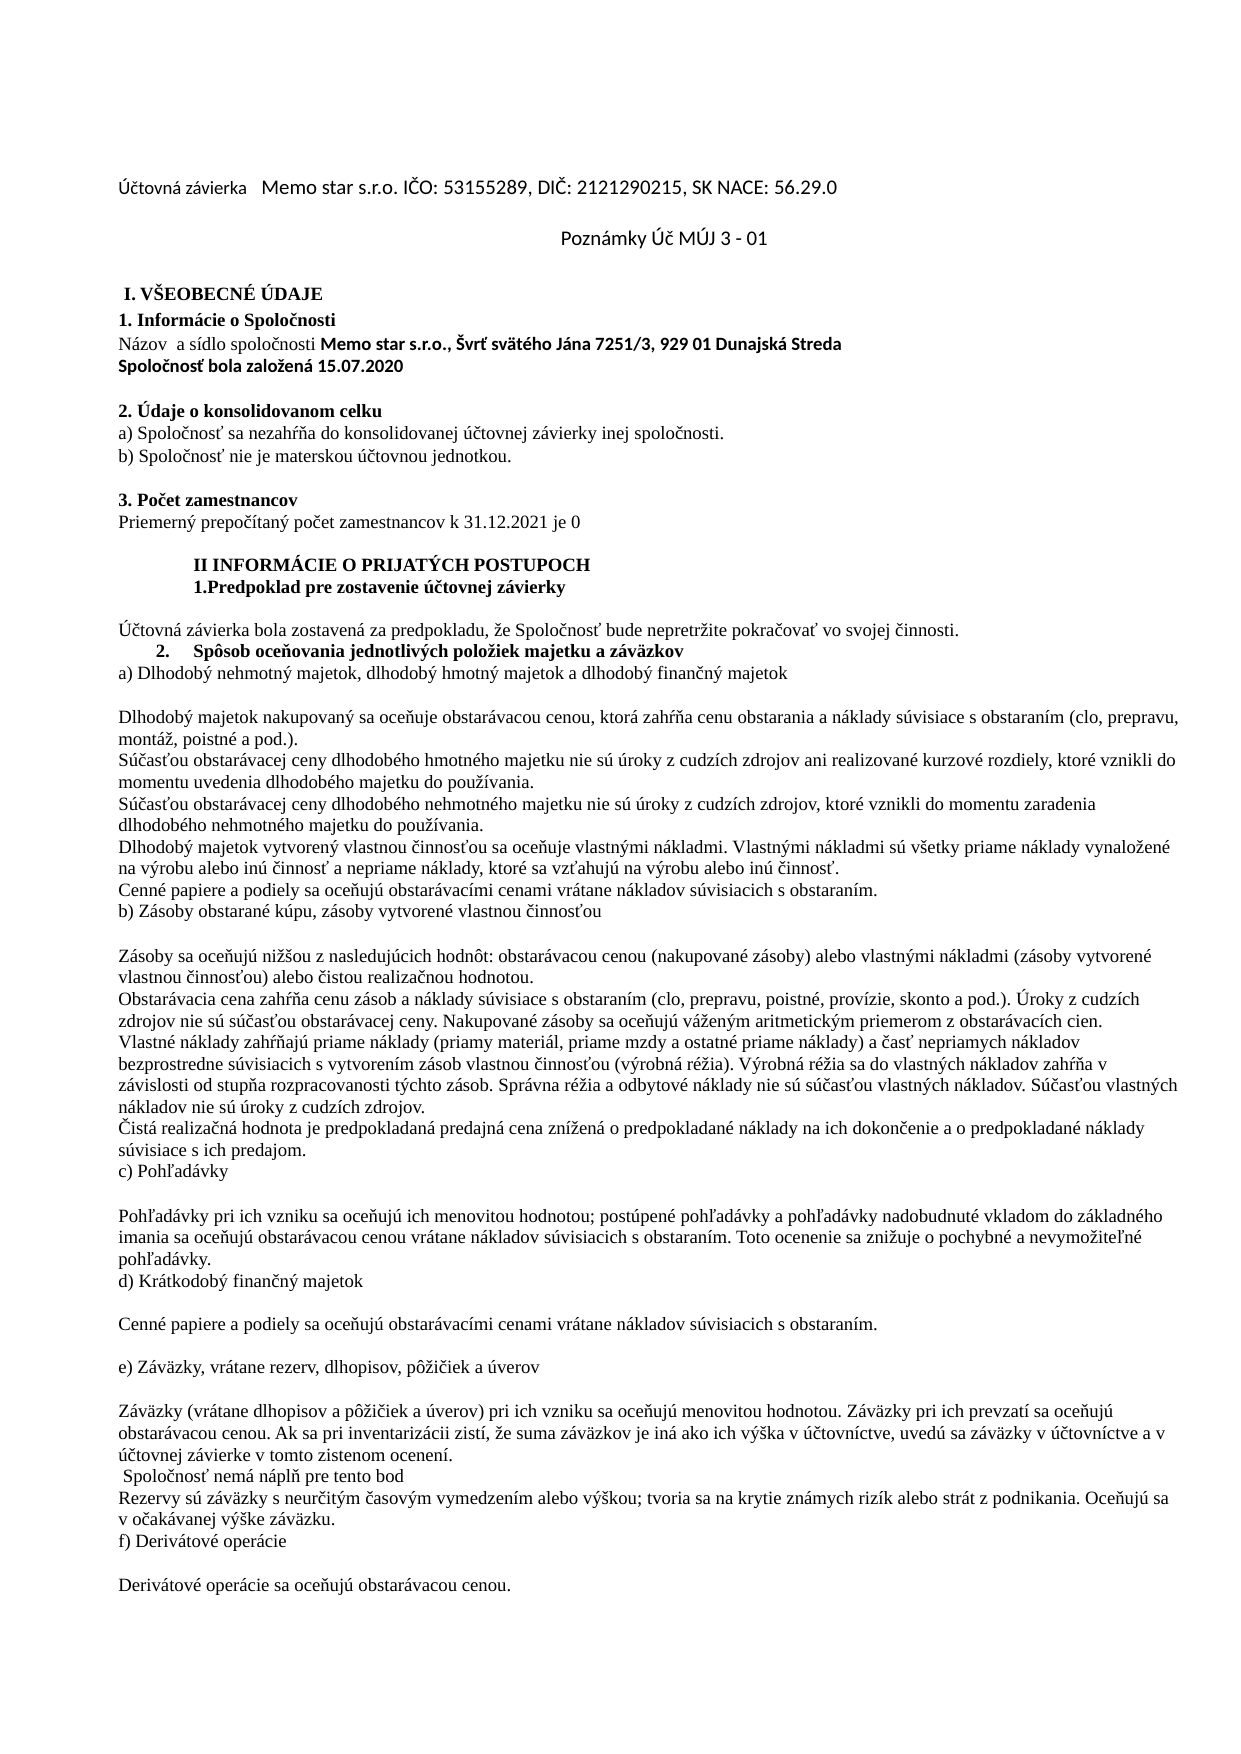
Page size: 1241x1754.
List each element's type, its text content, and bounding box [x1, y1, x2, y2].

text Derivátové operácie sa oceňujú obstarávacou cenou. [118, 1574, 1182, 1596]
text Dlhodobý majetok vytvorený vlastnou činnosťou sa oceňuje vlastnými nákladmi. Vlastnými nákladmi sú všetky priame náklady vynaložené na výrobu alebo inú činnosť a nepriame náklady, ktoré sa vzťahujú na výrobu alebo inú činnosť. [118, 836, 1182, 879]
text Zásoby sa oceňujú nižšou z nasledujúcich hodnôt: obstarávacou cenou (nakupované zásoby) alebo vlastnými nákladmi (zásoby vytvorené vlastnou činnosťou) alebo čistou realizačnou hodnotou. [118, 945, 1182, 988]
list 1.Predpoklad pre zostavenie účtovnej závierky [156, 576, 1182, 597]
text Súčasťou obstarávacej ceny dlhodobého hmotného majetku nie sú úroky z cudzích zdrojov ani realizované kurzové rozdiely, ktoré vznikli do momentu uvedenia dlhodobého majetku do používania. [118, 749, 1182, 792]
list b) Zásoby obstarané kúpu, zásoby vytvorené vlastnou činnosťou [118, 900, 1182, 922]
list a) Spoločnosť sa nezahŕňa do konsolidovanej účtovnej závierky inej spoločnosti. [118, 422, 1182, 443]
text Účtovná závierka Memo star s.r.o. IČO: 53155289, DIČ: 2121290215, SK NACE: 56.29.0 [118, 174, 1182, 199]
text Spoločnosť bola založená 15.07.2020 [118, 354, 1182, 377]
text 2. Údaje o konsolidovanom celku [118, 400, 1182, 422]
text Vlastné náklady zahŕňajú priame náklady (priamy materiál, priame mzdy a ostatné priame náklady) a časť nepriamych nákladov bezprostredne súvisiacich s vytvorením zásob vlastnou činnosťou (výrobná réžia). Výrobná réžia sa do vlastných nákladov zahŕňa v závislosti od stupňa rozpracovanosti týchto zásob. Správna réžia a odbytové náklady nie sú súčasťou vlastných nákladov. Súčasťou vlastných nákladov nie sú úroky z cudzích zdrojov. [118, 1031, 1182, 1117]
text 1. Informácie o Spoločnosti [118, 306, 1182, 332]
list f) Derivátové operácie [118, 1530, 1182, 1551]
list b) Spoločnosť nie je materskou účtovnou jednotkou. [118, 445, 1182, 466]
text Účtovná závierka bola zostavená za predpokladu, že Spoločnosť bude nepretržite pokračovať vo svojej činnosti. [118, 619, 1182, 640]
text Poznámky Úč MÚJ 3 - 01 [118, 225, 1182, 250]
list a) Dlhodobý nehmotný majetok, dlhodobý hmotný majetok a dlhodobý finančný majetok [118, 662, 1182, 683]
text Priemerný prepočítaný počet zamestnancov k 31.12.2021 je 0 [118, 511, 1182, 532]
text Obstarávacia cena zahŕňa cenu zásob a náklady súvisiace s obstaraním (clo, prepravu, poistné, provízie, skonto a pod.). Úroky z cudzích zdrojov nie sú súčasťou obstarávacej ceny. Nakupované zásoby sa oceňujú váženým aritmetickým priemerom z obstarávacích cien. [118, 988, 1182, 1031]
text Cenné papiere a podiely sa oceňujú obstarávacími cenami vrátane nákladov súvisiacich s obstaraním. [118, 1313, 1182, 1334]
text Cenné papiere a podiely sa oceňujú obstarávacími cenami vrátane nákladov súvisiacich s obstaraním. [118, 879, 1182, 900]
text Záväzky (vrátane dlhopisov a pôžičiek a úverov) pri ich vzniku sa oceňujú menovitou hodnotou. Záväzky pri ich prevzatí sa oceňujú obstarávacou cenou. Ak sa pri inventarizácii zistí, že suma záväzkov je iná ako ich výška v účtovníctve, uvedú sa záväzky v účtovníctve a v účtovnej závierke v tomto zistenom ocenení. [118, 1400, 1182, 1465]
list c) Pohľadávky [118, 1160, 1182, 1182]
text Názov a sídlo spoločnosti Memo star s.r.o., Švrť svätého Jána 7251/3, 929 01 Dunajská Streda [118, 332, 1182, 354]
text Dlhodobý majetok nakupovaný sa oceňuje obstarávacou cenou, ktorá zahŕňa cenu obstarania a náklady súvisiace s obstaraním (clo, prepravu, montáž, poistné a pod.). [118, 706, 1182, 749]
text 3. Počet zamestnancov [118, 489, 1182, 511]
list d) Krátkodobý finančný majetok [118, 1269, 1182, 1291]
text Pohľadávky pri ich vzniku sa oceňujú ich menovitou hodnotou; postúpené pohľadávky a pohľadávky nadobudnuté vkladom do základného imania sa oceňujú obstarávacou cenou vrátane nákladov súvisiacich s obstaraním. Toto ocenenie sa znižuje o pochybné a nevymožiteľné pohľadávky. [118, 1205, 1182, 1269]
list II INFORMÁCIE O PRIJATÝCH POSTUPOCH [156, 554, 1182, 576]
text Rezervy sú záväzky s neurčitým časovým vymedzením alebo výškou; tvoria sa na krytie známych rizík alebo strát z podnikania. Oceňujú sa v očakávanej výške záväzku. [118, 1487, 1182, 1530]
text I. VŠEOBECNÉ ÚDAJE [118, 276, 1182, 306]
list e) Záväzky, vrátane rezerv, dlhopisov, pôžičiek a úverov [118, 1356, 1182, 1377]
text Súčasťou obstarávacej ceny dlhodobého nehmotného majetku nie sú úroky z cudzích zdrojov, ktoré vznikli do momentu zaradenia dlhodobého nehmotného majetku do používania. [118, 792, 1182, 836]
list Spôsob oceňovania jednotlivých položiek majetku a záväzkov [156, 640, 1182, 662]
text Čistá realizačná hodnota je predpokladaná predajná cena znížená o predpokladané náklady na ich dokončenie a o predpokladané náklady súvisiace s ich predajom. [118, 1117, 1182, 1160]
text Spoločnosť nemá náplň pre tento bod [118, 1465, 1182, 1487]
